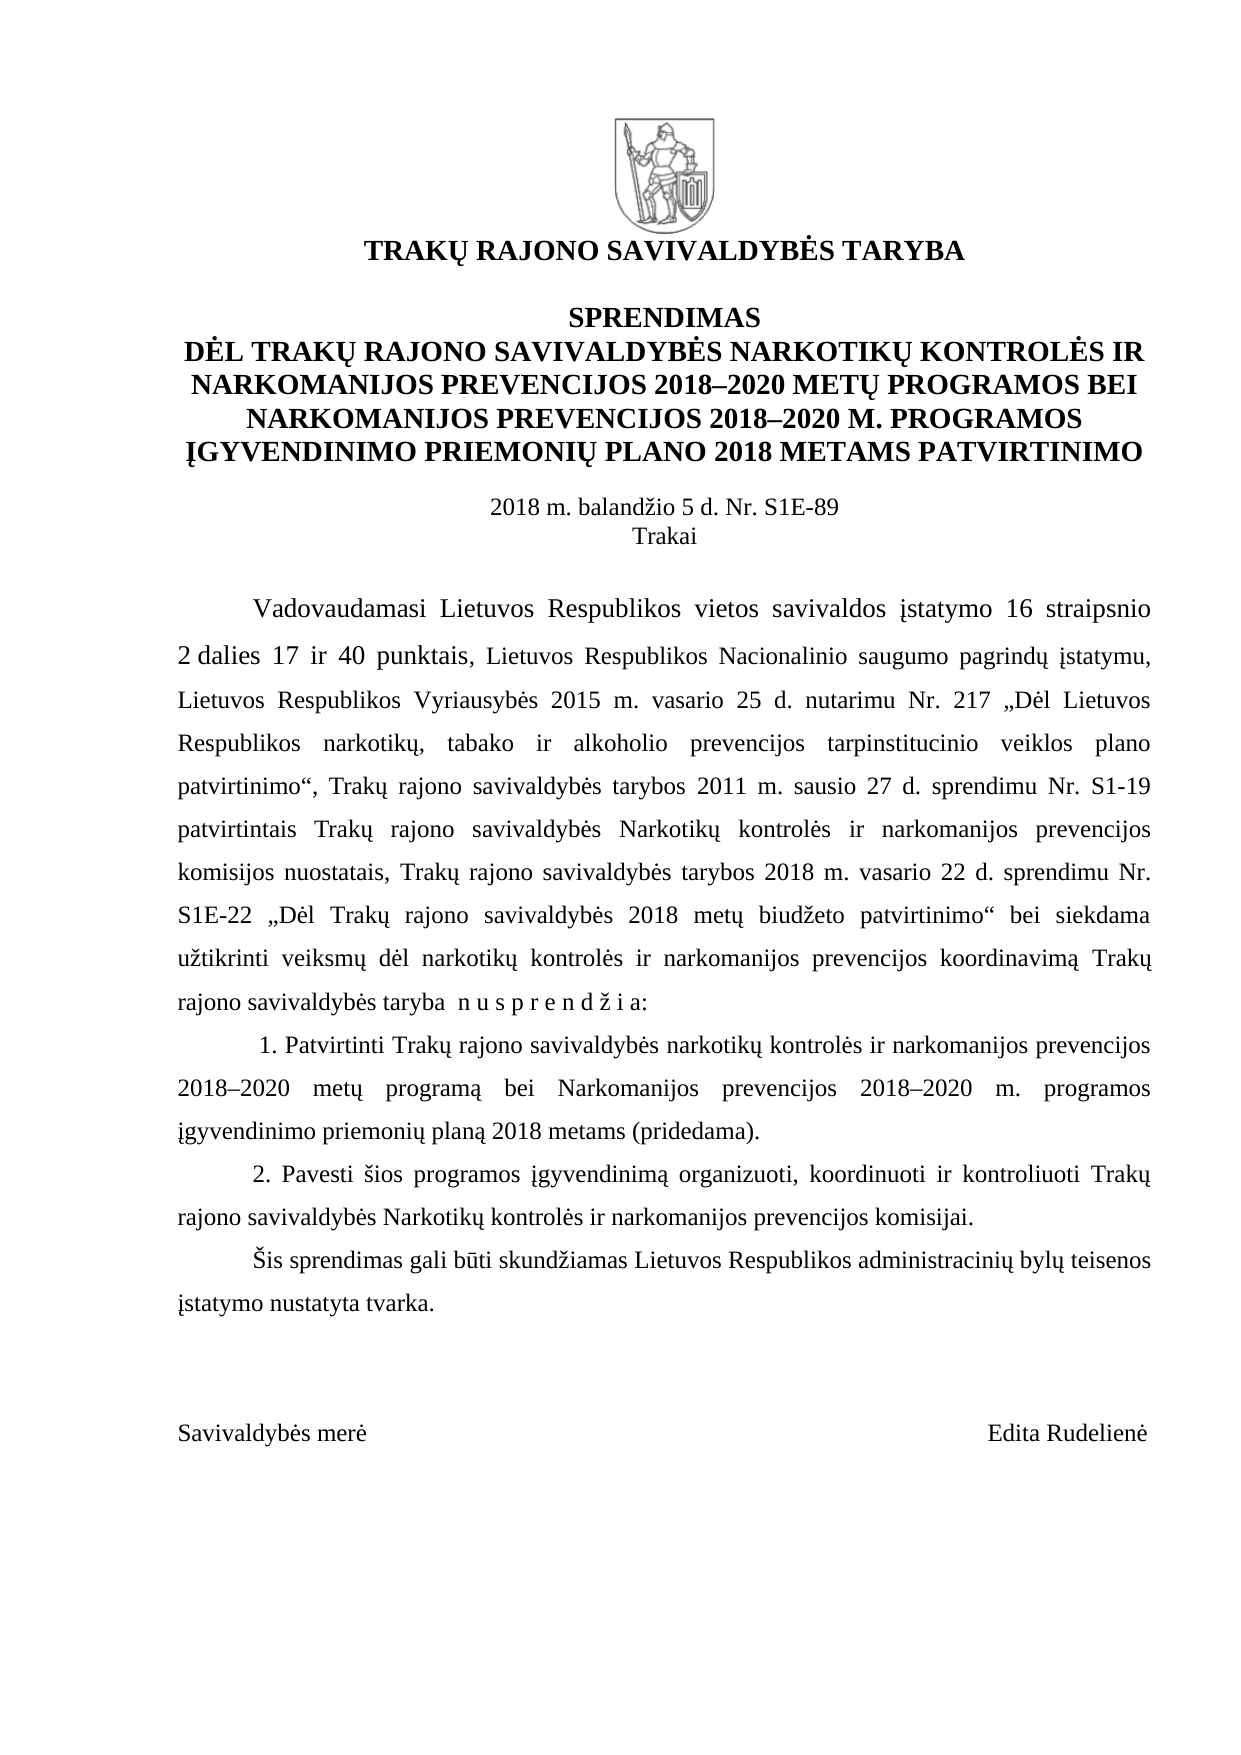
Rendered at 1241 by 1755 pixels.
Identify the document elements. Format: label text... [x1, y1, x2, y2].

text Vadovaudamasi Lietuvos Respublikos vietos savivaldos įstatymo 16 straipsnio 2 dalies 17 ir 40 punktais, Lietuvos Respublikos Nacionalinio saugumo pagrindų įstatymu, Lietuvos Respublikos Vyriausybės 2015 m. vasario 25 d. nutarimu Nr. 217 „Dėl Lietuvos Respublikos narkotikų, tabako ir alkoholio prevencijos tarpinstitucinio veiklos plano patvirtinimo“, Trakų rajono savivaldybės tarybos 2011 m. sausio 27 d. sprendimu Nr. S1-19 patvirtintais Trakų rajono savivaldybės Narkotikų kontrolės ir narkomanijos prevencijos komisijos nuostatais, Trakų rajono savivaldybės tarybos 2018 m. vasario 22 d. sprendimu Nr. S1E-22 „Dėl Trakų rajono savivaldybės 2018 metų biudžeto patvirtinimo“ bei siekdama užtikrinti veiksmų dėl narkotikų kontrolės ir narkomanijos prevencijos koordinavimą Trakų rajono savivaldybės taryba n u s p r e n d ž i a: [177, 593, 1152, 1015]
text 1. Patvirtinti Trakų rajono savivaldybės narkotikų kontrolės ir narkomanijos prevencijos 2018–2020 metų programą bei Narkomanijos prevencijos 2018–2020 m. programos įgyvendinimo priemonių planą 2018 metams (pridedama). [177, 1030, 1152, 1145]
text Trakai [177, 521, 1152, 549]
text Savivaldybės merė Edita Rudelienė [177, 1418, 1152, 1447]
text TRAKŲ RAJONO SAVIVALDYBĖS TARYBA [177, 233, 1152, 267]
text DĖL TRAKŲ RAJONO SAVIVALDYBĖS NARKOTIKŲ KONTROLĖS IR NARKOMANIJOS PREVENCIJOS 2018–2020 METŲ PROGRAMOS BEI NARKOMANIJOS PREVENCIJOS 2018–2020 M. PROGRAMOS ĮGYVENDINIMO PRIEMONIŲ PLANO 2018 METAMS PATVIRTINIMO [177, 334, 1152, 468]
text 2. Pavesti šios programos įgyvendinimą organizuoti, koordinuoti ir kontroliuoti Trakų rajono savivaldybės Narkotikų kontrolės ir narkomanijos prevencijos komisijai. [177, 1159, 1152, 1231]
text Šis sprendimas gali būti skundžiamas Lietuvos Respublikos administracinių bylų teisenos įstatymo nustatyta tvarka. [177, 1245, 1152, 1317]
text 2018 m. balandžio 5 d. Nr. S1E-89 [177, 492, 1152, 521]
text SPRENDIMAS [177, 300, 1152, 334]
